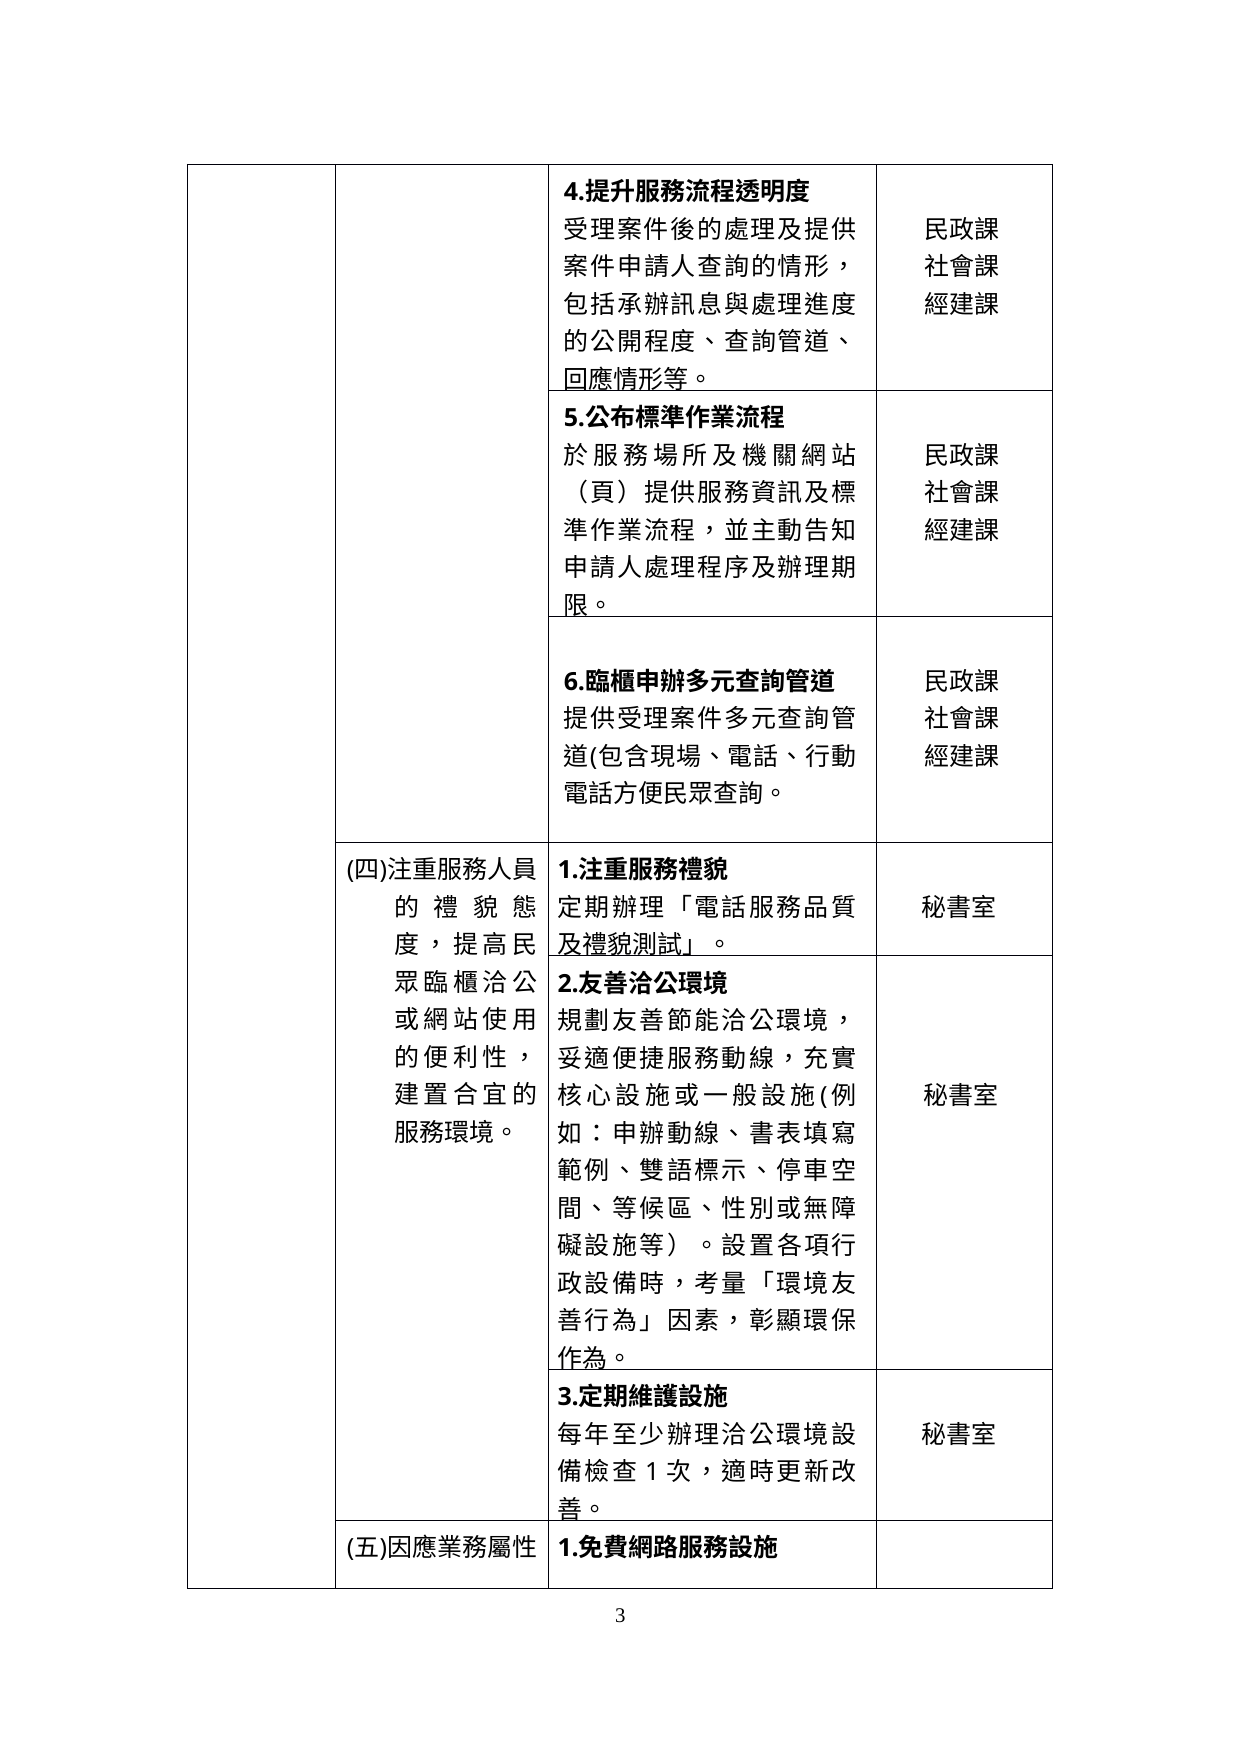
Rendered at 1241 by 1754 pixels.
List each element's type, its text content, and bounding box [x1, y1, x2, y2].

table_cell [336, 165, 548, 842]
table_cell 民政課 社會課 經建課 [877, 165, 1052, 390]
table_cell 6.臨櫃申辦多元查詢管道 提供受理案件多元查詢管道(包含現場、電話、行動電話方便民眾查詢。 [549, 617, 876, 842]
table_cell 民政課 社會課 經建課 [877, 391, 1052, 616]
table_cell 3.定期維護設施 每年至少辦理洽公環境設備檢查1次，適時更新改善。 [549, 1370, 876, 1520]
table_cell 1.注重服務禮貌 定期辦理「電話服務品質及禮貌測試」。 [549, 843, 876, 955]
table_cell 秘書室 [877, 843, 1052, 955]
table_cell (四)注重服務人員的禮貌態度，提高民眾臨櫃洽公或網站使用的便利性，建置合宜的服務環境。 [336, 843, 548, 1520]
table_cell 秘書室 [877, 956, 1052, 1369]
table_cell 1.免費網路服務設施 [549, 1521, 876, 1588]
table_cell 秘書室 [877, 1370, 1052, 1520]
table_cell 民政課 社會課 經建課 [877, 617, 1052, 842]
table_cell 4.提升服務流程透明度 受理案件後的處理及提供案件申請人查詢的情形，包括承辦訊息與處理進度的公開程度、查詢管道、回應情形等。 [549, 165, 876, 390]
table_cell 5.公布標準作業流程 於服務場所及機關網站（頁）提供服務資訊及標準作業流程，並主動告知申請人處理程序及辦理期限。 [549, 391, 876, 616]
table_cell [877, 1521, 1052, 1588]
table_cell [188, 165, 335, 1588]
table_cell (五)因應業務屬性 [336, 1521, 548, 1588]
table_cell 2.友善洽公環境 規劃友善節能洽公環境，妥適便捷服務動線，充實核心設施或一般設施(例如：申辦動線、書表填寫範例、雙語標示、停車空間、等候區、性別或無障礙設施等）。設置各項行政設備時，考量「環境友善行為」因素，彰顯環保作為。 [549, 956, 876, 1369]
